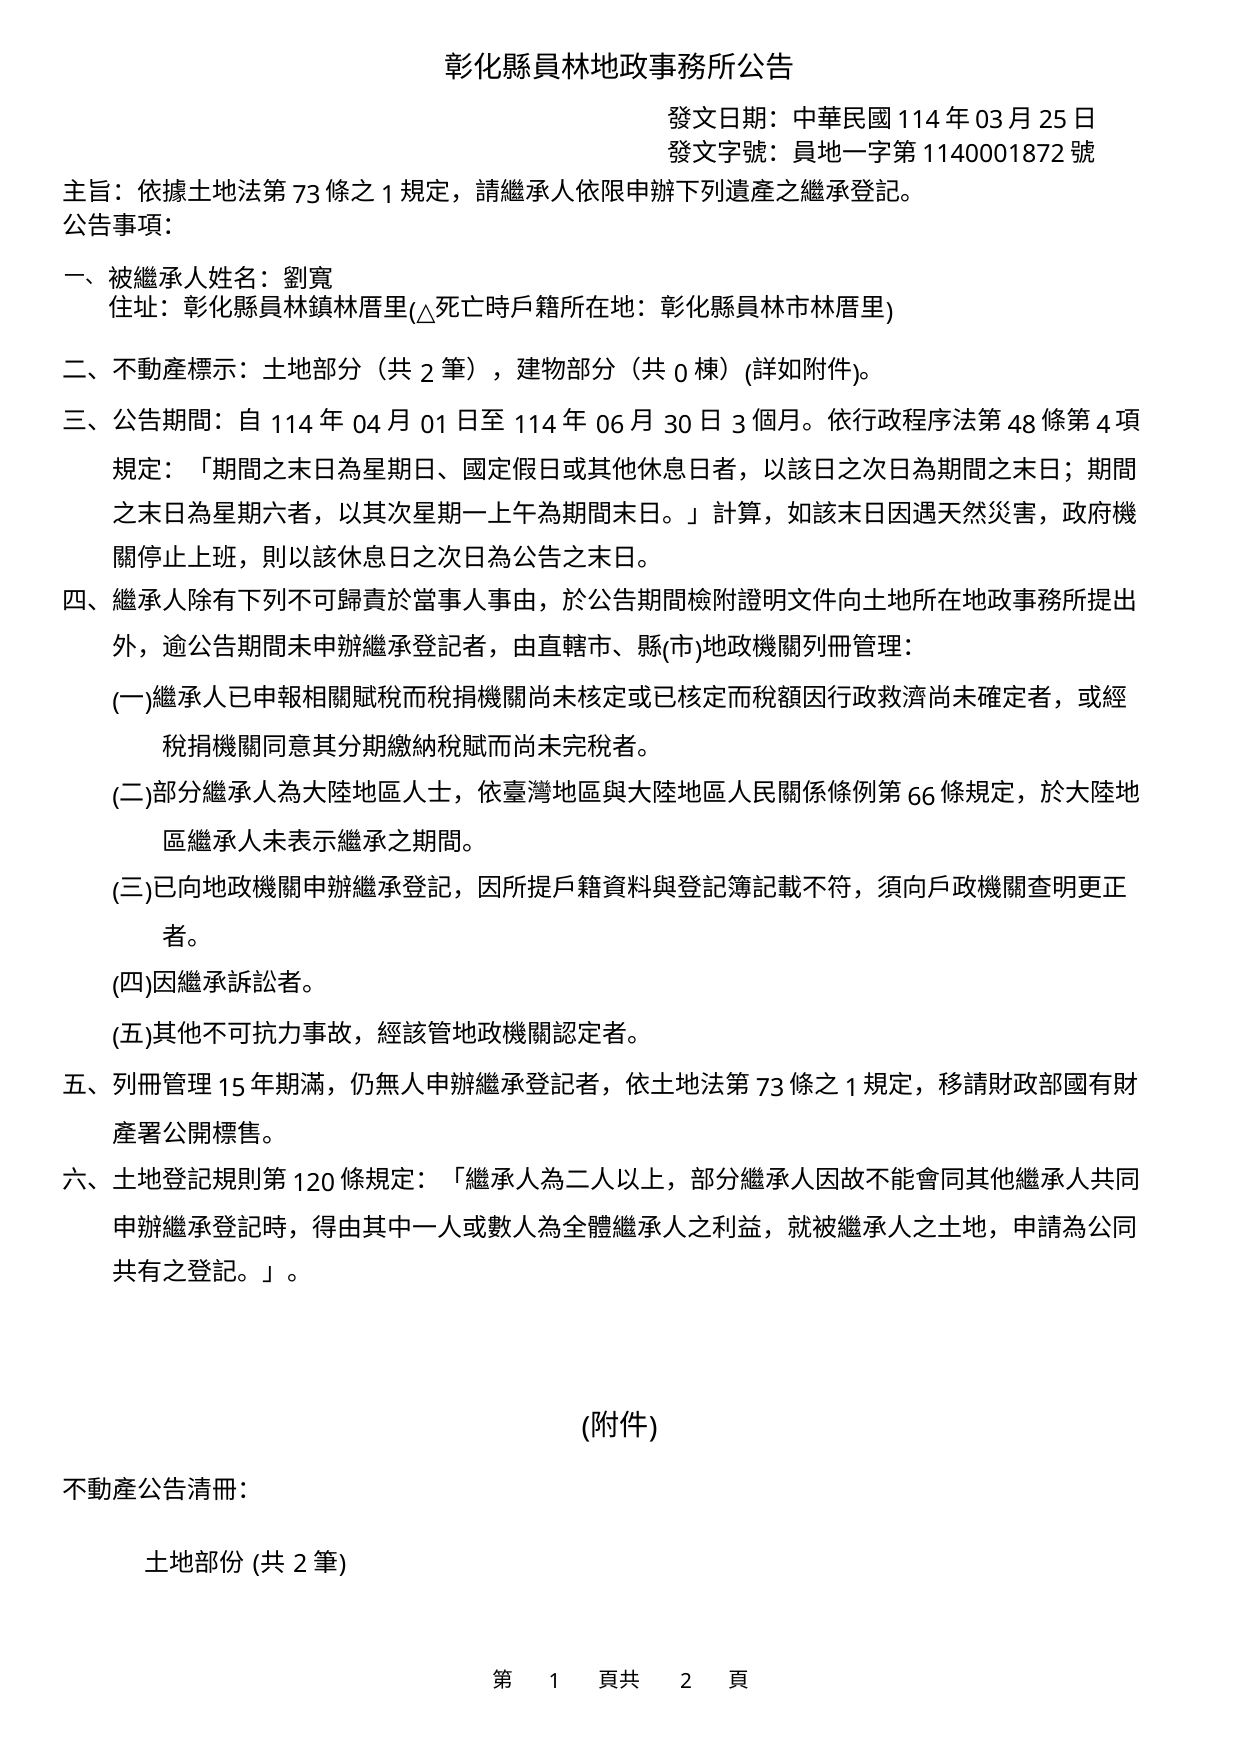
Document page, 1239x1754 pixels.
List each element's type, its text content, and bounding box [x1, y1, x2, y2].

table_cell 第 [483, 1660, 523, 1701]
table_cell [718, 1600, 759, 1660]
table_cell [0, 1395, 62, 1456]
table_cell [0, 95, 62, 177]
table_cell [109, 1600, 482, 1660]
table_cell [483, 1355, 523, 1395]
table_cell 一、 [62, 264, 109, 315]
table_cell [1177, 1456, 1239, 1528]
table_cell [1177, 1600, 1239, 1660]
table_cell 彰化縣員林地政事務所公告 [62, 41, 1177, 94]
table_cell [1177, 41, 1239, 94]
table_cell [759, 1355, 1177, 1395]
table_cell [62, 1355, 109, 1395]
table_cell [62, 315, 109, 356]
table_cell [523, 1355, 585, 1395]
table_cell 主旨：依據土地法第73條之1規定，請繼承人依限申辦下列遺產之繼承登記。 公告事項： [62, 177, 1177, 264]
table_cell 發文日期：中華民國114年03月25日 發文字號：員地一字第1140001872號 [667, 95, 1177, 177]
table_cell [62, 95, 109, 177]
table_header [523, 0, 585, 41]
table_cell [653, 95, 667, 177]
table_cell [653, 1355, 667, 1395]
table_cell 頁共 [585, 1660, 653, 1701]
table_cell [1177, 1395, 1239, 1456]
table_cell [62, 1600, 109, 1660]
table_header [585, 0, 653, 41]
table_cell [585, 1355, 653, 1395]
table_cell [0, 264, 62, 315]
table_cell [0, 1456, 62, 1528]
table_header [1177, 0, 1239, 41]
table_cell (附件) [62, 1395, 1177, 1456]
table_cell [0, 315, 62, 356]
table_cell 被繼承人姓名：劉寬 住址：彰化縣員林鎮林厝里(△死亡時戶籍所在地：彰化縣員林市林厝里) [109, 264, 1177, 356]
table_cell [0, 1529, 62, 1600]
table_cell [523, 95, 585, 177]
table_cell [0, 356, 62, 1354]
table_cell [109, 1660, 482, 1701]
table_cell [0, 1600, 62, 1660]
table_cell [759, 1660, 1177, 1701]
table_header [759, 0, 1177, 41]
table_cell [718, 1355, 759, 1395]
table_header [483, 0, 523, 41]
table_cell [1177, 1660, 1239, 1701]
table_cell [0, 1355, 62, 1395]
table_cell [483, 95, 523, 177]
table_cell [759, 1600, 1177, 1660]
table_header [109, 0, 482, 41]
table_cell [109, 1355, 482, 1395]
table_cell [1177, 1529, 1239, 1600]
table_header [0, 0, 62, 41]
table_cell [523, 1600, 585, 1660]
table_cell [653, 1600, 667, 1660]
table_cell 二、不動產標示：土地部分（共 2 筆），建物部分（共 0 棟）(詳如附件)。 三、公告期間：自 114 年 04 月 01 日至 114 年 06 月 30 日 3 個月。依行政程序法第48條第4項 規定：「期間之末日為星期日、國定假日或其他休息日者，以該日之次日為期間之末日；期間 之末日為星期六者，以其次星期一上午為期間末日。」計算，如該末日因遇天然災害，政府機 關停止上班，則以該休息日之次日為公告之末日。 四、繼承人除有下列不可歸責於當事人事由，於公告期間檢附證明文件向土地所在地政事務所提出 外，逾公告期間未申辦繼承登記者，由直轄市、縣(市)地政機關列冊管理： (一)繼承人已申報相關賦稅而稅捐機關尚未核定或已核定而稅額因行政救濟尚未確定者，或經 稅捐機關同意其分期繳納稅賦而尚未完稅者。 (二)部分繼承人為大陸地區人士，依臺灣地區與大陸地區人民關係條例第66條規定，於大陸地 區繼承人未表示繼承之期間。 (三)已向地政機關申辦繼承登記，因所提戶籍資料與登記簿記載不符，須向戶政機關查明更正 者。 (四)因繼承訴訟者。 (五)其他不可抗力事故，經該管地政機關認定者。 五、列冊管理15年期滿，仍無人申辦繼承登記者，依土地法第73條之1規定，移請財政部國有財 產署公開標售。 六、土地登記規則第120條規定：「繼承人為二人以上，部分繼承人因故不能會同其他繼承人共同 申辦繼承登記時，得由其中一人或數人為全體繼承人之利益，就被繼承人之土地，申請為公同 共有之登記。」。 [62, 356, 1177, 1354]
table_header [667, 0, 718, 41]
table_cell [667, 1355, 718, 1395]
table_cell [483, 1600, 523, 1660]
table_header [62, 0, 109, 41]
table_cell [1177, 95, 1239, 177]
table_cell 2 [653, 1660, 718, 1701]
table_header [718, 0, 759, 41]
table_cell [1177, 356, 1239, 1354]
table_cell [585, 95, 653, 177]
table_cell [585, 1600, 653, 1660]
table_cell [1177, 177, 1239, 264]
table_cell [62, 1660, 109, 1701]
table_cell [0, 1660, 62, 1701]
table_cell [0, 41, 62, 94]
table_header [653, 0, 667, 41]
table_cell [1177, 315, 1239, 356]
table_cell [1177, 264, 1239, 315]
table_cell 不動產公告清冊： [62, 1456, 1177, 1528]
table_cell [109, 95, 482, 177]
table_cell [1177, 1355, 1239, 1395]
table_cell [0, 177, 62, 264]
table_cell 1 [523, 1660, 585, 1701]
table_cell [667, 1600, 718, 1660]
table_cell 頁 [718, 1660, 759, 1701]
table_cell 土地部份 (共 2 筆) [62, 1529, 1177, 1600]
